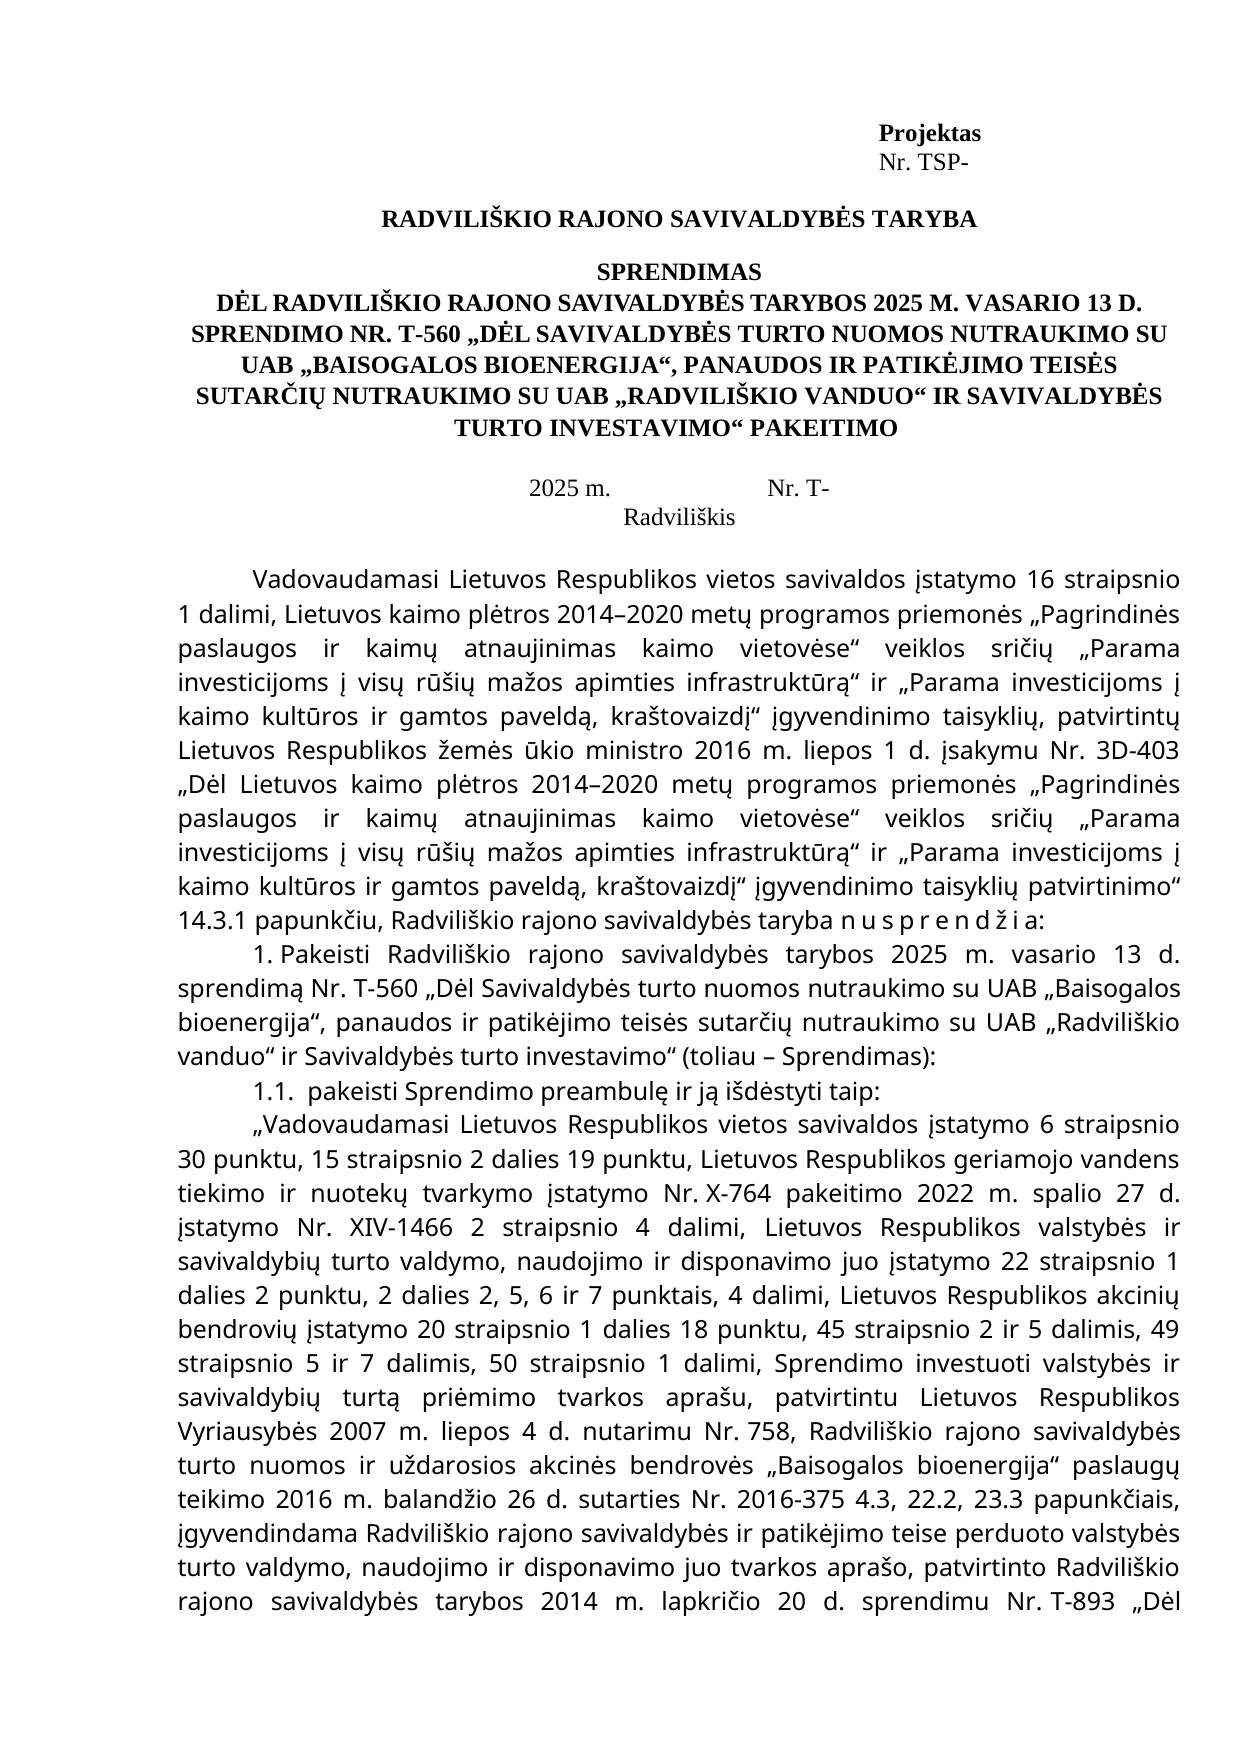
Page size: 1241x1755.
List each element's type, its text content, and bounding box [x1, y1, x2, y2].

text Dėl Radviliškio rajono savivaldybės tarybos 2025 m. vasario 13 d. sprendimo Nr. T-560 „Dėl Savivaldybės tURTO nuomos nutraukimo su UAB „BAISOGALOS BIOENERGIJA“, panaudos ir patikėjimo teisės sutarčių nutraukimo su UAB „Radviliškio vanduo“ ir savivaldybės turto investavimo“ pakeitimo [177, 286, 1181, 442]
text SPRENDIMAS [177, 257, 1181, 286]
text 1.1. pakeisti Sprendimo preambulę ir ją išdėstyti taip: [177, 1073, 1181, 1107]
text 2025 m. Nr. T- [177, 473, 1181, 502]
text Nr. TSP- [177, 147, 1181, 176]
text 1. Pakeisti Radviliškio rajono savivaldybės tarybos 2025 m. vasario 13 d. sprendimą Nr. T-560 „Dėl Savivaldybės turto nuomos nutraukimo su UAB „Baisogalos bioenergija“, panaudos ir patikėjimo teisės sutarčių nutraukimo su UAB „Radviliškio vanduo“ ir Savivaldybės turto investavimo“ (toliau – Sprendimas): [177, 937, 1181, 1073]
text „Vadovaudamasi Lietuvos Respublikos vietos savivaldos įstatymo 6 straipsnio 30 punktu, 15 straipsnio 2 dalies 19 punktu, Lietuvos Respublikos geriamojo vandens tiekimo ir nuotekų tvarkymo įstatymo Nr. X-764 pakeitimo 2022 m. spalio 27 d. įstatymo Nr. XIV-1466 2 straipsnio 4 dalimi, Lietuvos Respublikos valstybės ir savivaldybių turto valdymo, naudojimo ir disponavimo juo įstatymo 22 straipsnio 1 dalies 2 punktu, 2 dalies 2, 5, 6 ir 7 punktais, 4 dalimi, Lietuvos Respublikos akcinių bendrovių įstatymo 20 straipsnio 1 dalies 18 punktu, 45 straipsnio 2 ir 5 dalimis, 49 straipsnio 5 ir 7 dalimis, 50 straipsnio 1 dalimi, Sprendimo investuoti valstybės ir savivaldybių turtą priėmimo tvarkos aprašu, patvirtintu Lietuvos Respublikos Vyriausybės 2007 m. liepos 4 d. nutarimu Nr. 758, Radviliškio rajono savivaldybės turto nuomos ir uždarosios akcinės bendrovės „Baisogalos bioenergija“ paslaugų teikimo 2016 m. balandžio 26 d. sutarties Nr. 2016-375 4.3, 22.2, 23.3 papunkčiais, įgyvendindama Radviliškio rajono savivaldybės ir patikėjimo teise perduoto valstybės turto valdymo, naudojimo ir disponavimo juo tvarkos aprašo, patvirtinto Radviliškio rajono savivaldybės tarybos 2014 m. lapkričio 20 d. sprendimu Nr. T-893 „Dėl [177, 1107, 1181, 1618]
text Radviliškis [177, 502, 1181, 531]
text Projektas [177, 118, 1181, 147]
text Vadovaudamasi Lietuvos Respublikos vietos savivaldos įstatymo 16 straipsnio 1 dalimi, Lietuvos kaimo plėtros 2014–2020 metų programos priemonės „Pagrindinės paslaugos ir kaimų atnaujinimas kaimo vietovėse“ veiklos sričių „Parama investicijoms į visų rūšių mažos apimties infrastruktūrą“ ir „Parama investicijoms į kaimo kultūros ir gamtos paveldą, kraštovaizdį“ įgyvendinimo taisyklių, patvirtintų Lietuvos Respublikos žemės ūkio ministro 2016 m. liepos 1 d. įsakymu Nr. 3D-403 „Dėl Lietuvos kaimo plėtros 2014–2020 metų programos priemonės „Pagrindinės paslaugos ir kaimų atnaujinimas kaimo vietovėse“ veiklos sričių „Parama investicijoms į visų rūšių mažos apimties infrastruktūrą“ ir „Parama investicijoms į kaimo kultūros ir gamtos paveldą, kraštovaizdį“ įgyvendinimo taisyklių patvirtinimo“ 14.3.1 papunkčiu, Radviliškio rajono savivaldybės taryba nusprendžia: [177, 562, 1181, 937]
text RADVILIŠKIO RAJONO SAVIVALDYBĖS TARYBA [177, 204, 1181, 233]
